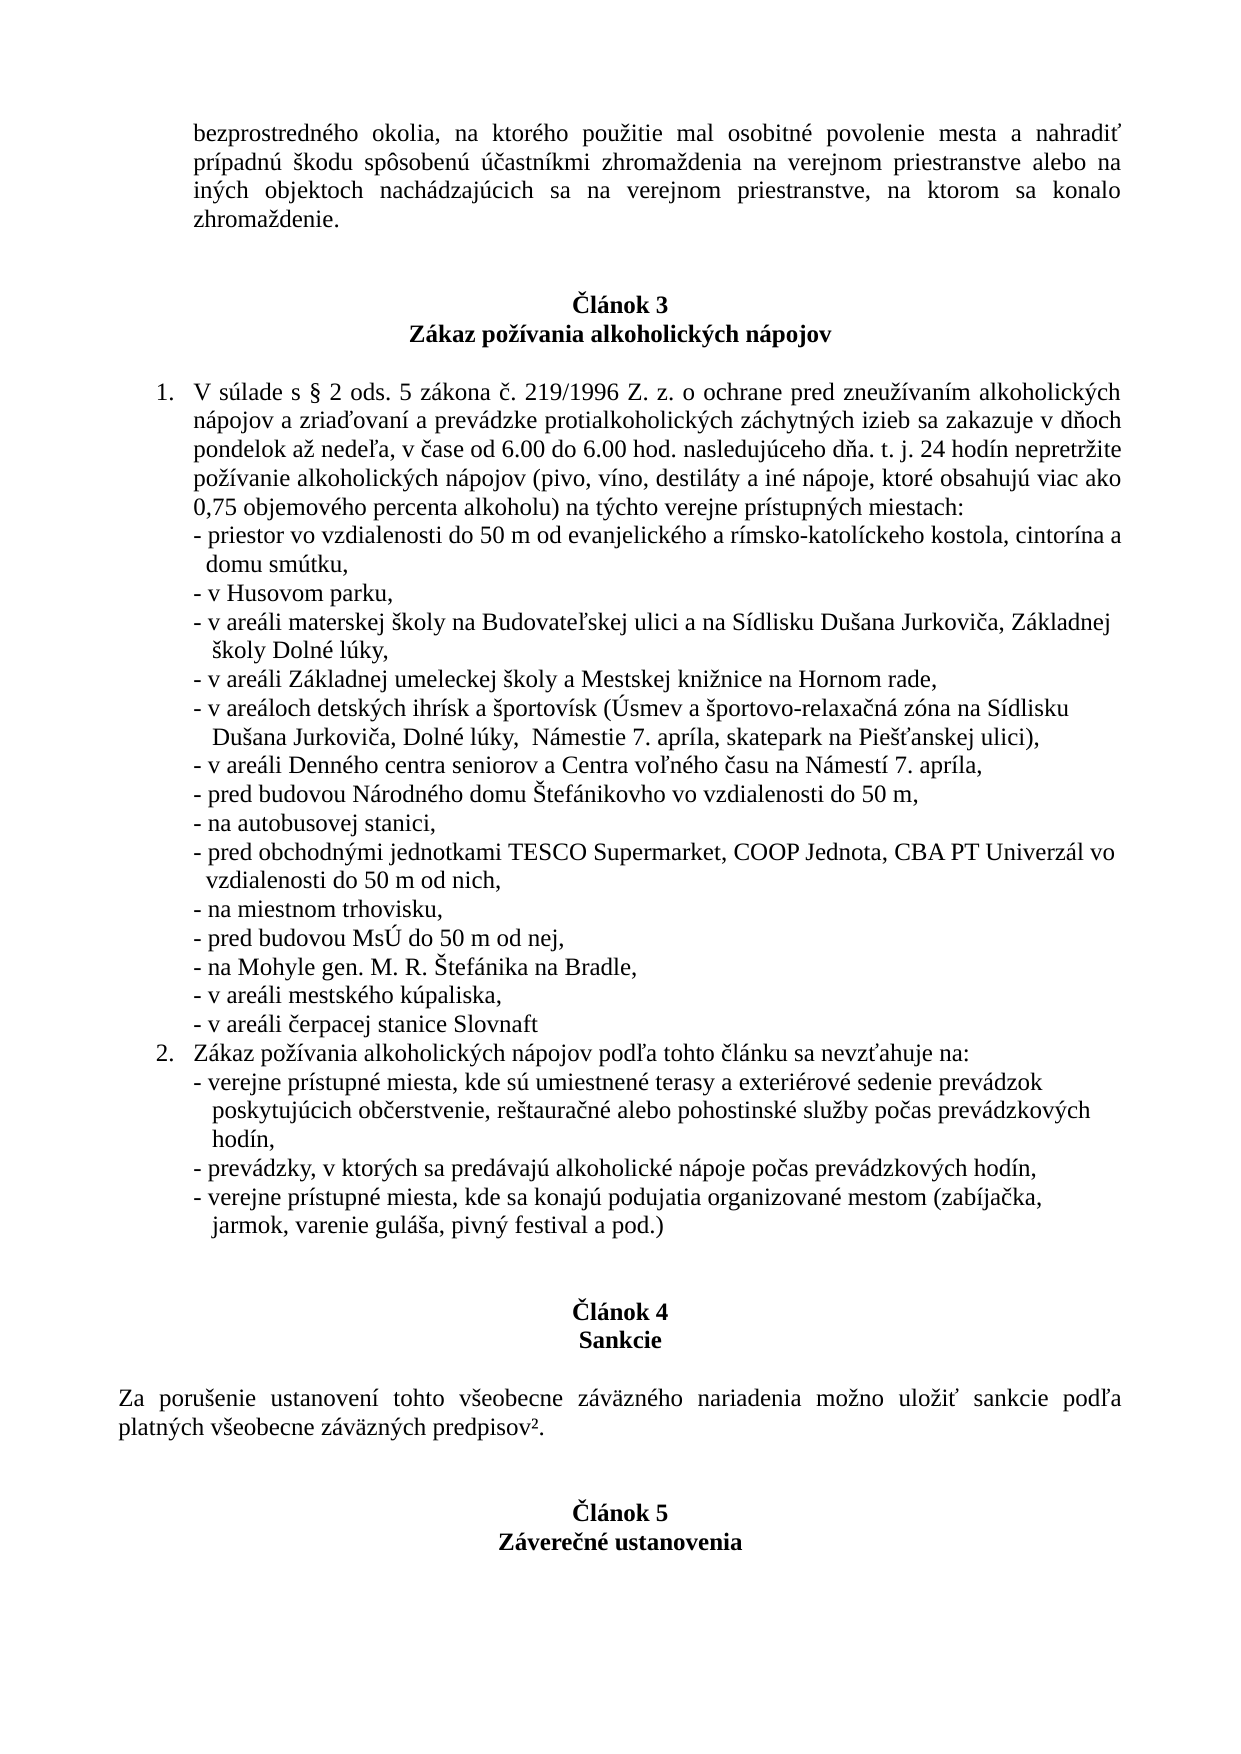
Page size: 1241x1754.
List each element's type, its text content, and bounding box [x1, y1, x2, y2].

text Článok 4 [118, 1297, 1122, 1326]
list bezprostredného okolia, na ktorého použitie mal osobitné povolenie mesta a nahradiť prípadnú škodu spôsobenú účastníkmi zhromaždenia na verejnom priestranstve alebo na iných objektoch nachádzajúcich sa na verejnom priestranstve, na ktorom sa konalo zhromaždenie. [156, 118, 1122, 233]
text jarmok, varenie guláša, pivný festival a pod.) [118, 1211, 1122, 1239]
text Článok 3 [118, 291, 1122, 319]
text Za porušenie ustanovení tohto všeobecne záväzného nariadenia možno uložiť sankcie podľa platných všeobecne záväzných predpisov². [118, 1383, 1122, 1441]
text - v Husovom parku, [118, 578, 1122, 607]
text - v areáli Základnej umeleckej školy a Mestskej knižnice na Hornom rade, [118, 664, 1122, 693]
text poskytujúcich občerstvenie, reštauračné alebo pohostinské služby počas prevádzkových [118, 1096, 1122, 1124]
text - v areáli materskej školy na Budovateľskej ulici a na Sídlisku Dušana Jurkoviča, Základnej [118, 607, 1122, 636]
text - v areáli mestského kúpaliska, [118, 981, 1122, 1009]
text - pred budovou Národného domu Štefánikovho vo vzdialenosti do 50 m, [118, 779, 1122, 808]
text - v areáli čerpacej stanice Slovnaft [118, 1009, 1122, 1038]
text Dušana Jurkoviča, Dolné lúky, Námestie 7. apríla, skatepark na Piešťanskej ulici), [118, 722, 1122, 751]
text vzdialenosti do 50 m od nich, [118, 866, 1122, 894]
text - v areáli Denného centra seniorov a Centra voľného času na Námestí 7. apríla, [118, 751, 1122, 779]
text školy Dolné lúky, [118, 636, 1122, 664]
text - verejne prístupné miesta, kde sú umiestnené terasy a exteriérové sedenie prevádzok [118, 1067, 1122, 1096]
text Článok 5 [118, 1498, 1122, 1527]
list Zákaz požívania alkoholických nápojov podľa tohto článku sa nevzťahuje na: [156, 1038, 1122, 1067]
text - priestor vo vzdialenosti do 50 m od evanjelického a rímsko-katolíckeho kostola, cintorína a [118, 521, 1122, 549]
text Záverečné ustanovenia [118, 1527, 1122, 1556]
text - na Mohyle gen. M. R. Štefánika na Bradle, [118, 952, 1122, 981]
text - pred obchodnými jednotkami TESCO Supermarket, COOP Jednota, CBA PT Univerzál vo [118, 837, 1122, 866]
list V súlade s § 2 ods. 5 zákona č. 219/1996 Z. z. o ochrane pred zneužívaním alkoholických nápojov a zriaďovaní a prevádzke protialkoholických záchytných izieb sa zakazuje v dňoch pondelok až nedeľa, v čase od 6.00 do 6.00 hod. nasledujúceho dňa. t. j. 24 hodín nepretržite požívanie alkoholických nápojov (pivo, víno, destiláty a iné nápoje, ktoré obsahujú viac ako 0,75 objemového percenta alkoholu) na týchto verejne prístupných miestach: [156, 377, 1122, 521]
text Sankcie [118, 1326, 1122, 1354]
text hodín, [118, 1124, 1122, 1153]
text - pred budovou MsÚ do 50 m od nej, [118, 923, 1122, 952]
text - prevádzky, v ktorých sa predávajú alkoholické nápoje počas prevádzkových hodín, [118, 1153, 1122, 1182]
text - na autobusovej stanici, [118, 808, 1122, 837]
text - na miestnom trhovisku, [118, 894, 1122, 923]
text - verejne prístupné miesta, kde sa konajú podujatia organizované mestom (zabíjačka, [118, 1182, 1122, 1211]
text Zákaz požívania alkoholických nápojov [118, 319, 1122, 348]
text domu smútku, [118, 549, 1122, 578]
text - v areáloch detských ihrísk a športovísk (Úsmev a športovo-relaxačná zóna na Sídlisku [118, 693, 1122, 722]
